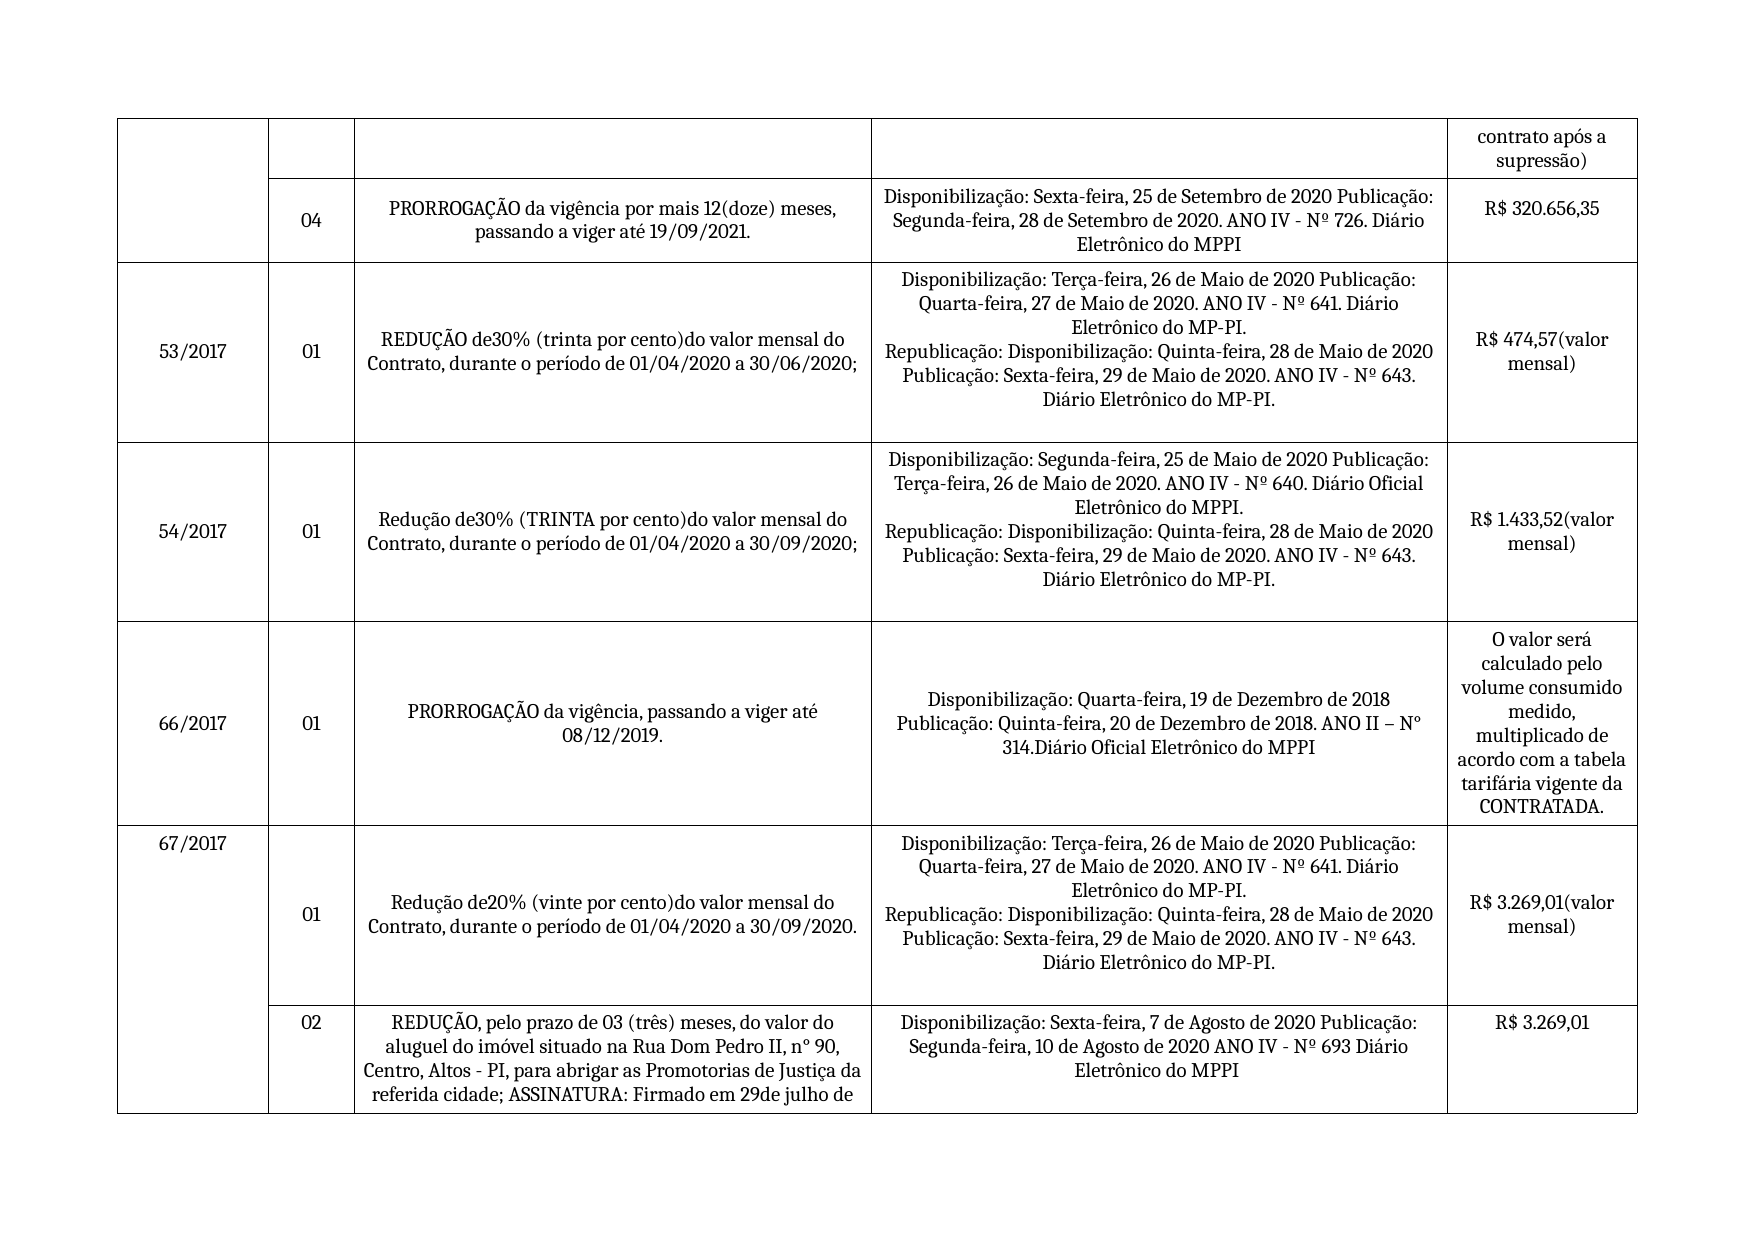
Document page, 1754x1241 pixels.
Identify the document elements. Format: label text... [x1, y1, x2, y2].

table_cell PRORROGAÇÃO da vigência por mais 12(doze) meses, passando a viger até 19/09/2021. [355, 179, 871, 262]
table_cell contrato após a supressão) [1448, 119, 1637, 178]
table_cell 54/2017 [118, 443, 268, 621]
table_cell Disponibilização: Terça-feira, 26 de Maio de 2020 Publicação: Quarta-feira, 27 de Maio de 2020. ANO IV - Nº 641. Diário Eletrônico do MP-PI. Republicação: Disponibilização: Quinta-feira, 28 de Maio de 2020 Publicação: Sexta-feira, 29 de Maio de 2020. ANO IV - Nº 643. Diário Eletrônico do MP-PI. [872, 826, 1447, 1004]
table_cell Disponibilização: Segunda-feira, 25 de Maio de 2020 Publicação: Terça-feira, 26 de Maio de 2020. ANO IV - Nº 640. Diário Oficial Eletrônico do MPPI. Republicação: Disponibilização: Quinta-feira, 28 de Maio de 2020 Publicação: Sexta-feira, 29 de Maio de 2020. ANO IV - Nº 643. Diário Eletrônico do MP-PI. [872, 443, 1447, 621]
table_cell [355, 119, 871, 178]
table_cell 53/2017 [118, 263, 268, 442]
table_cell 01 [269, 443, 354, 621]
table_cell 66/2017 [118, 622, 268, 825]
table_cell 01 [269, 622, 354, 825]
table_cell REDUÇÃO, pelo prazo de 03 (três) meses, do valor do aluguel do imóvel situado na Rua Dom Pedro II, n° 90, Centro, Altos - PI, para abrigar as Promotorias de Justiça da referida cidade; ASSINATURA: Firmado em 29de julho de [355, 1006, 871, 1112]
table_cell PRORROGAÇÃO da vigência, passando a viger até 08/12/2019. [355, 622, 871, 825]
table_cell R$ 1.433,52(valor mensal) [1448, 443, 1637, 621]
table_cell Redução de30% (TRINTA por cento)do valor mensal do Contrato, durante o período de 01/04/2020 a 30/09/2020; [355, 443, 871, 621]
table_cell [872, 119, 1447, 178]
table_cell R$ 3.269,01 [1448, 1006, 1637, 1112]
table_cell R$ 3.269,01(valor mensal) [1448, 826, 1637, 1004]
table_cell R$ 474,57(valor mensal) [1448, 263, 1637, 442]
table_cell [118, 119, 268, 262]
table_cell Disponibilização: Quarta-feira, 19 de Dezembro de 2018 Publicação: Quinta-feira, 20 de Dezembro de 2018. ANO II – N° 314.Diário Oficial Eletrônico do MPPI [872, 622, 1447, 825]
table_cell Disponibilização: Sexta-feira, 7 de Agosto de 2020 Publicação: Segunda-feira, 10 de Agosto de 2020 ANO IV - Nº 693 Diário Eletrônico do MPPI [872, 1006, 1447, 1112]
table_cell R$ 320.656,35 [1448, 179, 1637, 262]
table_cell Disponibilização: Terça-feira, 26 de Maio de 2020 Publicação: Quarta-feira, 27 de Maio de 2020. ANO IV - Nº 641. Diário Eletrônico do MP-PI. Republicação: Disponibilização: Quinta-feira, 28 de Maio de 2020 Publicação: Sexta-feira, 29 de Maio de 2020. ANO IV - Nº 643. Diário Eletrônico do MP-PI. [872, 263, 1447, 442]
table_cell O valor será calculado pelo volume consumido medido, multiplicado de acordo com a tabela tarifária vigente da CONTRATADA. [1448, 622, 1637, 825]
table_cell 01 [269, 263, 354, 442]
table_cell 04 [269, 179, 354, 262]
table_cell 01 [269, 826, 354, 1004]
table_cell Redução de20% (vinte por cento)do valor mensal do Contrato, durante o período de 01/04/2020 a 30/09/2020. [355, 826, 871, 1004]
table_cell 67/2017 [118, 826, 268, 1112]
table_cell REDUÇÃO de30% (trinta por cento)do valor mensal do Contrato, durante o período de 01/04/2020 a 30/06/2020; [355, 263, 871, 442]
table_cell 02 [269, 1006, 354, 1112]
table_cell Disponibilização: Sexta-feira, 25 de Setembro de 2020 Publicação: Segunda-feira, 28 de Setembro de 2020. ANO IV - Nº 726. Diário Eletrônico do MPPI [872, 179, 1447, 262]
table_cell [269, 119, 354, 178]
